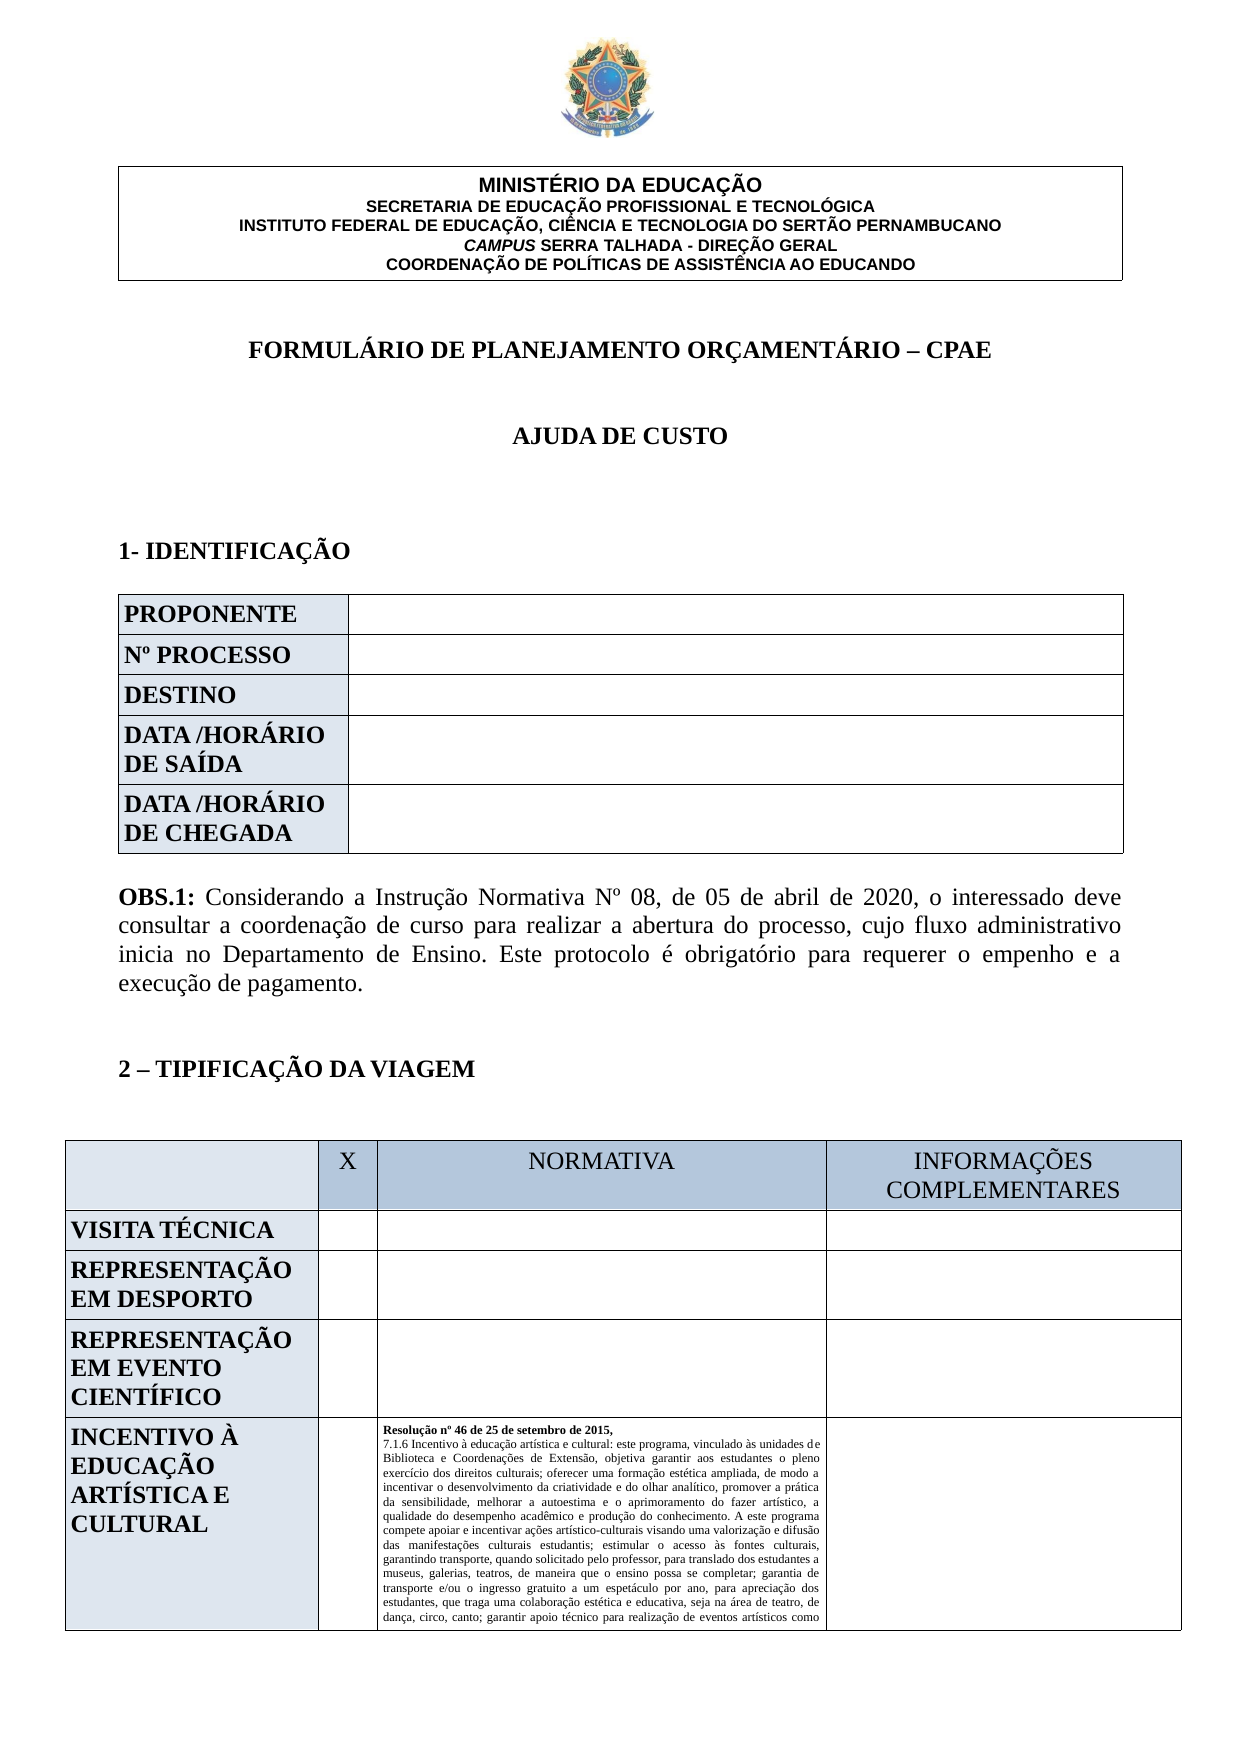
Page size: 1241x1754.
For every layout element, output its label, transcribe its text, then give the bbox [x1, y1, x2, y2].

table_header NORMATIVA [378, 1141, 826, 1209]
text 1- IDENTIFICAÇÃO [118, 536, 1122, 565]
table_cell [378, 1211, 826, 1250]
table_header [66, 1141, 318, 1209]
table_cell [319, 1211, 377, 1250]
table_header INFORMAÇÕES COMPLEMENTARES [827, 1141, 1181, 1209]
table_cell Resolução nº 46 de 25 de setembro de 2015, 7.1.6 Incentivo à educação artística e cultural: este programa, vinculado às unidades de Biblioteca e Coordenações de Extensão, objetiva garantir aos estudantes o pleno exercício dos direitos culturais; oferecer uma formação estética ampliada, de modo a incentivar o desenvolvimento da criatividade e do olhar analítico, promover a prática da sensibilidade, melhorar a autoestima e o aprimoramento do fazer artístico, a qualidade do desempenho acadêmico e produção do conhecimento. A este programa compete apoiar e incentivar ações artístico-culturais visando uma valorização e difusão das manifestações culturais estudantis; estimular o acesso às fontes culturais, garantindo transporte, quando solicitado pelo professor, para translado dos estudantes a museus, galerias, teatros, de maneira que o ensino possa se completar; garantia de transporte e/ou o ingresso gratuito a um espetáculo por ano, para apreciação dos estudantes, que traga uma colaboração estética e educativa, seja na área de teatro, de dança, circo, canto; garantir apoio técnico para realização de eventos artísticos como [378, 1418, 826, 1629]
table_cell [827, 1418, 1181, 1629]
table_cell [349, 675, 1123, 715]
table_header [349, 595, 1123, 634]
table_cell [319, 1418, 377, 1629]
table_cell [827, 1251, 1181, 1319]
table_cell [827, 1211, 1181, 1250]
table_cell [349, 785, 1123, 853]
table_cell [827, 1320, 1181, 1417]
table_cell DESTINO [119, 675, 348, 715]
table_cell DATA /HORÁRIO DE CHEGADA [119, 785, 348, 853]
text FORMULÁRIO DE PLANEJAMENTO ORÇAMENTÁRIO – CPAE [118, 335, 1122, 364]
table_cell REPRESENTAÇÃO EM DESPORTO [66, 1251, 318, 1319]
table_cell DATA /HORÁRIO DE SAÍDA [119, 716, 348, 784]
text 2 – TIPIFICAÇÃO DA VIAGEM [118, 1054, 1122, 1083]
table_header X [319, 1141, 377, 1209]
text AJUDA DE CUSTO [118, 421, 1122, 450]
table_cell [378, 1320, 826, 1417]
text OBS.1: Considerando a Instrução Normativa Nº 08, de 05 de abril de 2020, o interessado deve consultar a coordenação de curso para realizar a abertura do processo, cujo fluxo administrativo inicia no Departamento de Ensino. Este protocolo é obrigatório para requerer o empenho e a execução de pagamento. [118, 882, 1122, 997]
table_cell VISITA TÉCNICA [66, 1211, 318, 1250]
table_header PROPONENTE [119, 595, 348, 634]
table_cell Nº PROCESSO [119, 635, 348, 674]
table_cell [349, 635, 1123, 674]
picture [560, 37, 655, 138]
table_cell REPRESENTAÇÃO EM EVENTO CIENTÍFICO [66, 1320, 318, 1417]
table_cell [349, 716, 1123, 784]
table_cell [319, 1251, 377, 1319]
table_cell INCENTIVO À EDUCAÇÃO ARTÍSTICA E CULTURAL [66, 1418, 318, 1629]
table_cell [378, 1251, 826, 1319]
table_cell [319, 1320, 377, 1417]
